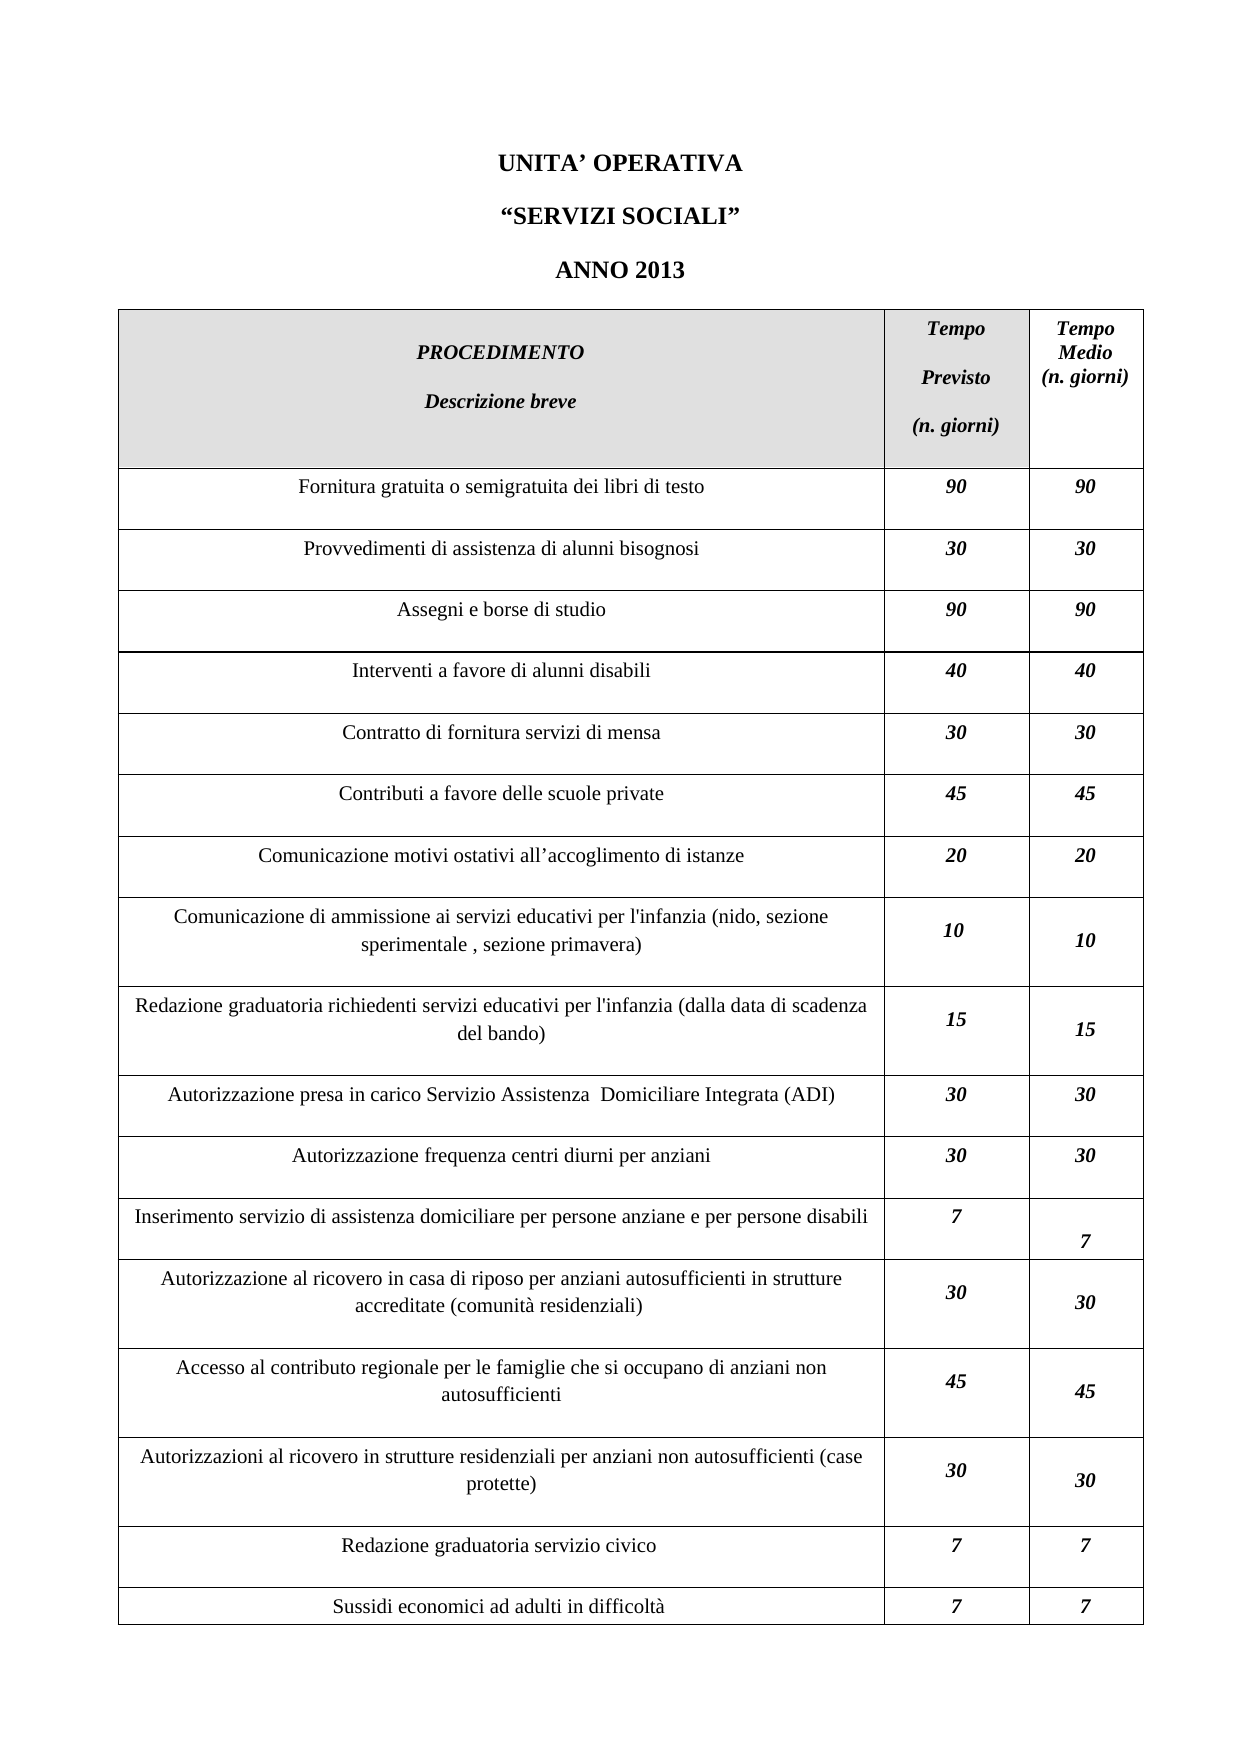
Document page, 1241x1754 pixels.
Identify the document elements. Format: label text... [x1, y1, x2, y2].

table_cell 45 [1030, 1349, 1143, 1437]
table_cell 7 [885, 1199, 1029, 1259]
table_cell 30 [885, 1260, 1029, 1348]
table_cell 7 [885, 1588, 1029, 1624]
table_cell 90 [885, 591, 1029, 651]
table_header Tempo Medio (n. giorni) [1030, 310, 1143, 467]
table_cell Fornitura gratuita o semigratuita dei libri di testo [119, 469, 884, 529]
table_cell 7 [885, 1527, 1029, 1587]
table_header Tempo Previsto (n. giorni) [885, 310, 1029, 467]
table_cell Autorizzazione frequenza centri diurni per anziani [119, 1137, 884, 1197]
table_cell 30 [885, 1137, 1029, 1197]
table_cell 30 [1030, 1260, 1143, 1348]
table_cell Sussidi economici ad adulti in difficoltà [119, 1588, 884, 1624]
table_cell 15 [885, 987, 1029, 1075]
table_cell 30 [885, 1076, 1029, 1136]
table_cell Contributi a favore delle scuole private [119, 775, 884, 836]
table_cell 45 [885, 775, 1029, 836]
text ANNO 2013 [118, 255, 1122, 284]
table_cell 7 [1030, 1199, 1143, 1259]
table_cell Contratto di fornitura servizi di mensa [119, 714, 884, 774]
table_cell Accesso al contributo regionale per le famiglie che si occupano di anziani non autosufficienti [119, 1349, 884, 1437]
table_cell 30 [885, 1438, 1029, 1526]
table_cell 20 [1030, 837, 1143, 897]
table_cell 30 [1030, 714, 1143, 774]
table_cell Comunicazione di ammissione ai servizi educativi per l'infanzia (nido, sezione sperimentale , sezione primavera) [119, 898, 884, 986]
table_cell 40 [1030, 653, 1143, 713]
table_header PROCEDIMENTO Descrizione breve [119, 310, 884, 467]
table_cell Comunicazione motivi ostativi all’accoglimento di istanze [119, 837, 884, 897]
table_cell 90 [885, 469, 1029, 529]
table_cell 30 [1030, 1438, 1143, 1526]
table_cell Autorizzazione presa in carico Servizio Assistenza Domiciliare Integrata (ADI) [119, 1076, 884, 1136]
table_cell 30 [885, 530, 1029, 590]
table_cell 45 [885, 1349, 1029, 1437]
table_cell Redazione graduatoria richiedenti servizi educativi per l'infanzia (dalla data di scadenza del bando) [119, 987, 884, 1075]
table_cell 10 [1030, 898, 1143, 986]
table_cell 30 [1030, 1137, 1143, 1197]
table_cell 45 [1030, 775, 1143, 836]
table_cell 15 [1030, 987, 1143, 1075]
table_cell 40 [885, 653, 1029, 713]
table_cell 10 [885, 898, 1029, 986]
table_cell Interventi a favore di alunni disabili [119, 653, 884, 713]
table_cell 7 [1030, 1527, 1143, 1587]
table_cell 30 [1030, 530, 1143, 590]
text UNITA’ OPERATIVA [118, 148, 1122, 176]
table_cell Autorizzazioni al ricovero in strutture residenziali per anziani non autosufficienti (case protette) [119, 1438, 884, 1526]
table_cell Autorizzazione al ricovero in casa di riposo per anziani autosufficienti in strutture accreditate (comunità residenziali) [119, 1260, 884, 1348]
text “SERVIZI SOCIALI” [118, 201, 1122, 230]
table_cell 90 [1030, 591, 1143, 651]
table_cell 20 [885, 837, 1029, 897]
table_cell Inserimento servizio di assistenza domiciliare per persone anziane e per persone disabili [119, 1199, 884, 1259]
table_cell Assegni e borse di studio [119, 591, 884, 651]
table_cell Provvedimenti di assistenza di alunni bisognosi [119, 530, 884, 590]
table_cell 7 [1030, 1588, 1143, 1624]
table_cell Redazione graduatoria servizio civico [119, 1527, 884, 1587]
table_cell 90 [1030, 469, 1143, 529]
table_cell 30 [885, 714, 1029, 774]
table_cell 30 [1030, 1076, 1143, 1136]
